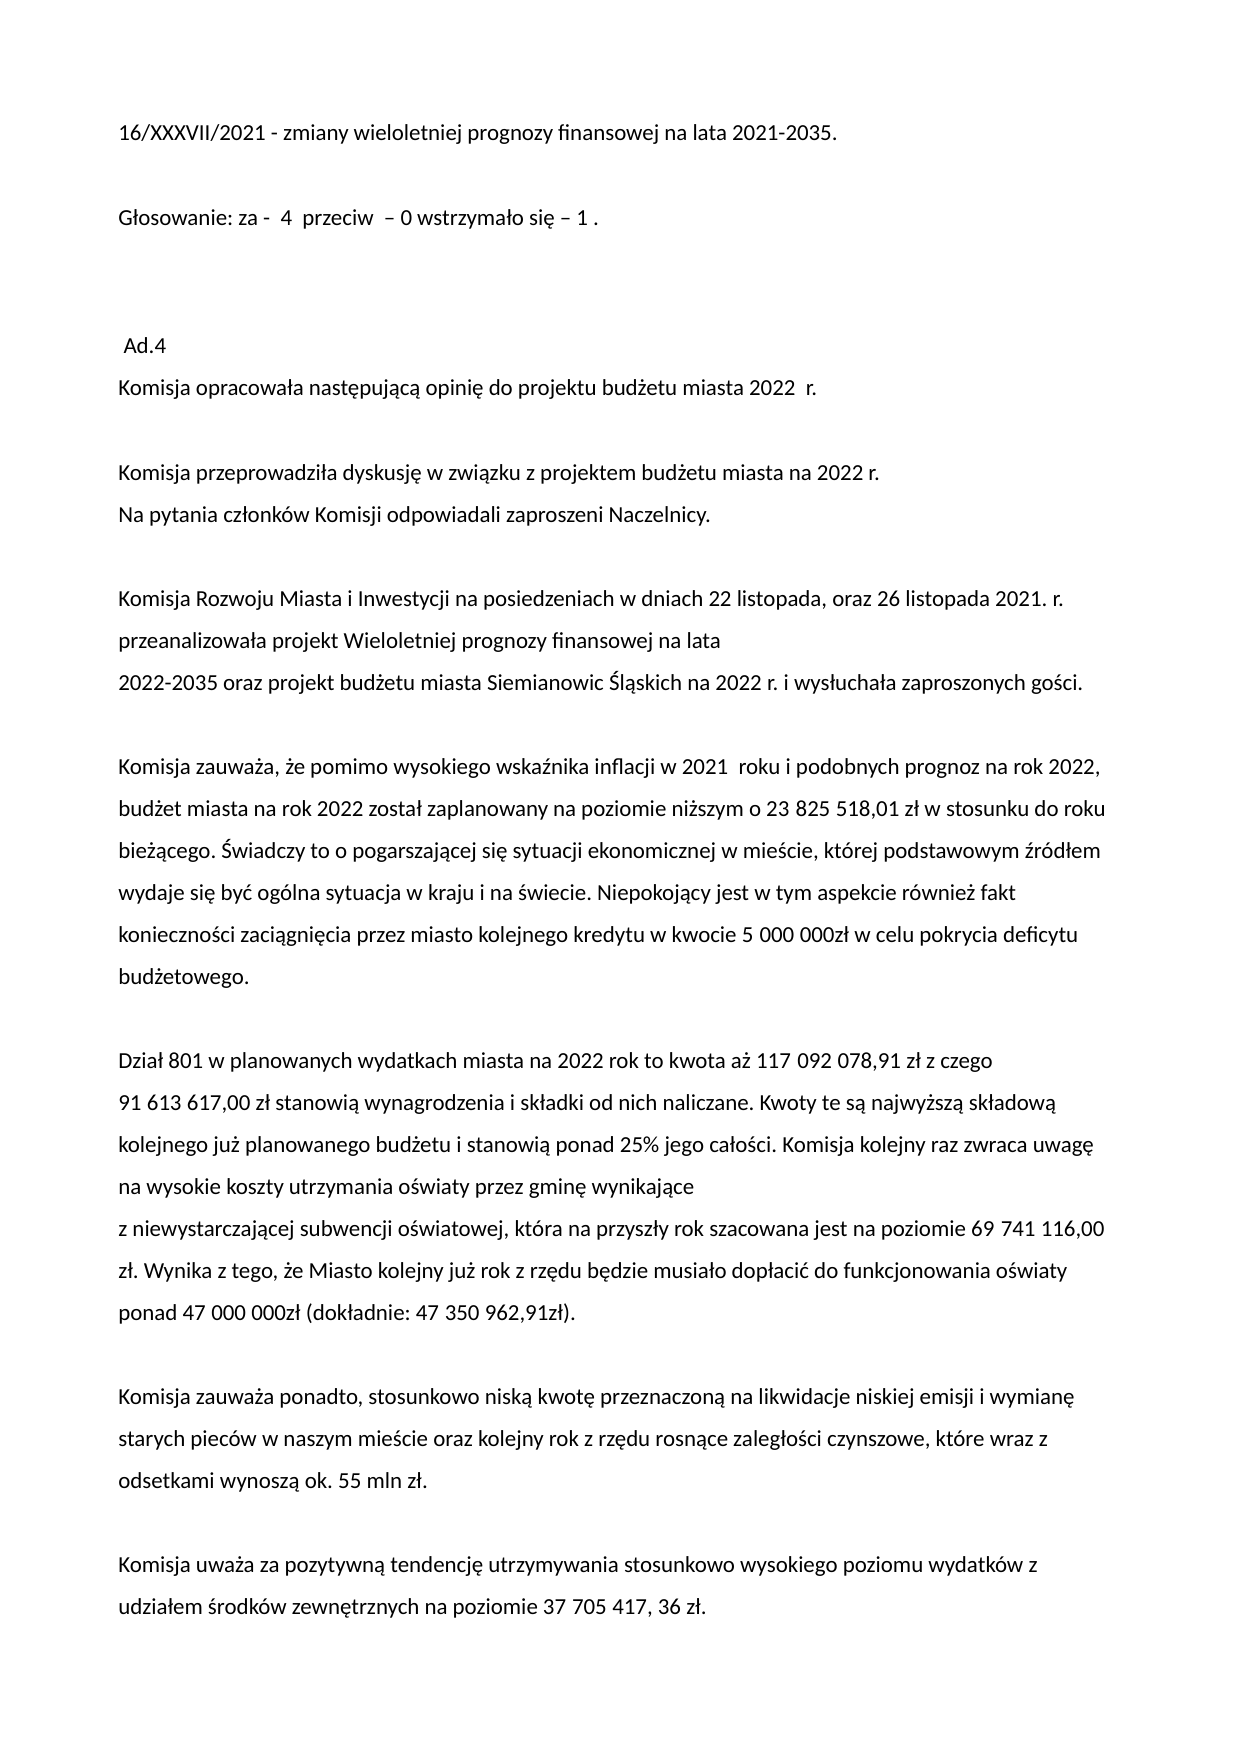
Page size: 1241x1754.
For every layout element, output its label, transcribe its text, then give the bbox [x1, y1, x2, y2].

text Na pytania członków Komisji odpowiadali zaproszeni Naczelnicy. [118, 501, 1122, 528]
text Głosowanie: za - 4 przeciw – 0 wstrzymało się – 1 . [118, 203, 1122, 231]
text Komisja opracowała następującą opinię do projektu budżetu miasta 2022 r. [118, 373, 1122, 401]
text Komisja przeprowadziła dyskusję w związku z projektem budżetu miasta na 2022 r. [118, 458, 1122, 487]
text Komisja zauważa ponadto, stosunkowo niską kwotę przeznaczoną na likwidacje niskiej emisji i wymianę starych pieców w naszym mieście oraz kolejny rok z rzędu rosnące zaległości czynszowe, które wraz z odsetkami wynoszą ok. 55 mln zł. [118, 1382, 1122, 1494]
text Ad.4 [118, 331, 1122, 359]
text Komisja uważa za pozytywną tendencję utrzymywania stosunkowo wysokiego poziomu wydatków z udziałem środków zewnętrznych na poziomie 37 705 417, 36 zł. [118, 1550, 1122, 1620]
text 16/XXXVII/2021 - zmiany wieloletniej prognozy finansowej na lata 2021-2035. [118, 118, 1122, 146]
text Komisja Rozwoju Miasta i Inwestycji na posiedzeniach w dniach 22 listopada, oraz 26 listopada 2021. r. przeanalizowała projekt Wieloletniej prognozy finansowej na lata 2022-2035 oraz projekt budżetu miasta Siemianowic Śląskich na 2022 r. i wysłuchała zaproszonych gości. [118, 584, 1122, 696]
text Komisja zauważa, że pomimo wysokiego wskaźnika inflacji w 2021 roku i podobnych prognoz na rok 2022, budżet miasta na rok 2022 został zaplanowany na poziomie niższym o 23 825 518,01 zł w stosunku do roku bieżącego. Świadczy to o pogarszającej się sytuacji ekonomicznej w mieście, której podstawowym źródłem wydaje się być ogólna sytuacja w kraju i na świecie. Niepokojący jest w tym aspekcie również fakt konieczności zaciągnięcia przez miasto kolejnego kredytu w kwocie 5 000 000zł w celu pokrycia deficytu budżetowego. [118, 752, 1122, 990]
text Dział 801 w planowanych wydatkach miasta na 2022 rok to kwota aż 117 092 078,91 zł z czego 91 613 617,00 zł stanowią wynagrodzenia i składki od nich naliczane. Kwoty te są najwyższą składową kolejnego już planowanego budżetu i stanowią ponad 25% jego całości. Komisja kolejny raz zwraca uwagę na wysokie koszty utrzymania oświaty przez gminę wynikające z niewystarczającej subwencji oświatowej, która na przyszły rok szacowana jest na poziomie 69 741 116,00 zł. Wynika z tego, że Miasto kolejny już rok z rzędu będzie musiało dopłacić do funkcjonowania oświaty ponad 47 000 000zł (dokładnie: 47 350 962,91zł). [118, 1046, 1122, 1326]
